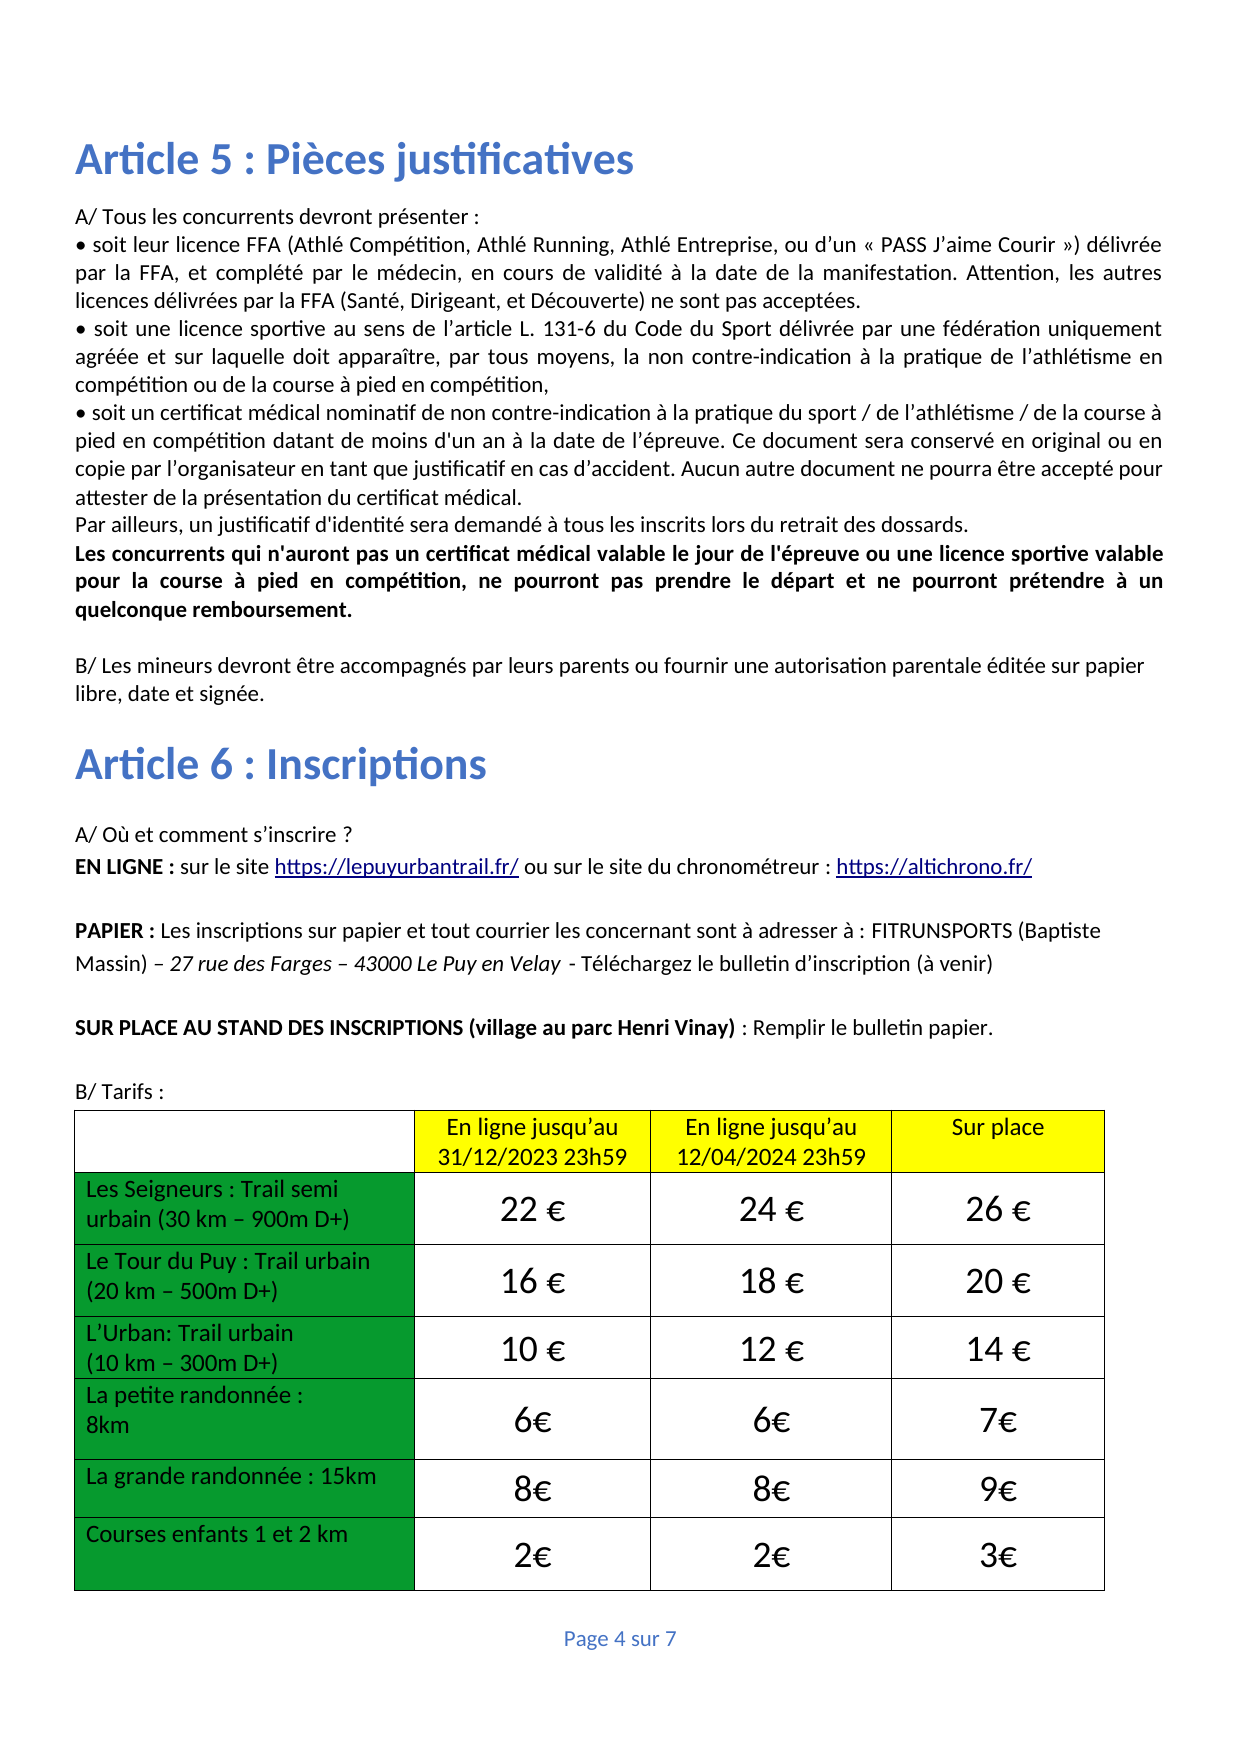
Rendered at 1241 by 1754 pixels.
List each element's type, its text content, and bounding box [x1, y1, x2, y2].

text B/ Tarifs : [75, 1077, 1165, 1105]
table_cell 6€ [651, 1379, 891, 1459]
table_cell 26 € [892, 1173, 1104, 1244]
table_cell 2€ [415, 1518, 650, 1590]
table_cell 14 € [892, 1317, 1104, 1378]
table_cell L’Urban: Trail urbain (10 km – 300m D+) [75, 1317, 414, 1378]
table_cell Le Tour du Puy : Trail urbain (20 km – 500m D+) [75, 1245, 414, 1316]
table_cell 6€ [415, 1379, 650, 1459]
table_cell La petite randonnée : 8km [75, 1379, 414, 1459]
table_header En ligne jusqu’au 31/12/2023 23h59 [415, 1111, 650, 1172]
text • soit une licence sportive au sens de l’article L. 131-6 du Code du Sport délivrée par une fédération uniquement agréée et sur laquelle doit apparaître, par tous moyens, la non contre-indication à la pratique de l’athlétisme en compétition ou de la course à pied en compétition, [75, 314, 1165, 398]
table_header En ligne jusqu’au 12/04/2024 23h59 [651, 1111, 891, 1172]
table_cell Courses enfants 1 et 2 km [75, 1518, 414, 1590]
text Article 5 : Pièces justificatives [75, 130, 1165, 186]
table_cell 8€ [415, 1460, 650, 1517]
table_cell 7€ [892, 1379, 1104, 1459]
table_cell 3€ [892, 1518, 1104, 1590]
table_cell 18 € [651, 1245, 891, 1316]
text SUR PLACE AU STAND DES INSCRIPTIONS (village au parc Henri Vinay) : Remplir le bulletin papier. [75, 1013, 1165, 1041]
table_cell 16 € [415, 1245, 650, 1316]
table_cell 12 € [651, 1317, 891, 1378]
text EN LIGNE : sur le site https://lepuyurbantrail.fr/ ou sur le site du chronométreur : https://altichrono.fr/ [75, 852, 1165, 880]
text Les concurrents qui n'auront pas un certificat médical valable le jour de l'épreuve ou une licence sportive valable pour la course à pied en compétition, ne pourront pas prendre le départ et ne pourront prétendre à un quelconque remboursement. [75, 539, 1165, 623]
text PAPIER : Les inscriptions sur papier et tout courrier les concernant sont à adresser à : FITRUNSPORTS (Baptiste Massin) – 27 rue des Farges – 43000 Le Puy en Velay - Téléchargez le bulletin d’inscription (à venir) [75, 916, 1165, 977]
text • soit leur licence FFA (Athlé Compétition, Athlé Running, Athlé Entreprise, ou d’un « PASS J’aime Courir ») délivrée par la FFA, et complété par le médecin, en cours de validité à la date de la manifestation. Attention, les autres licences délivrées par la FFA (Santé, Dirigeant, et Découverte) ne sont pas acceptées. [75, 230, 1165, 314]
table_cell 20 € [892, 1245, 1104, 1316]
text A/ Où et comment s’inscrire ? [75, 820, 1165, 848]
table_header Sur place [892, 1111, 1104, 1172]
table_cell Les Seigneurs : Trail semi urbain (30 km – 900m D+) [75, 1173, 414, 1244]
table_cell La grande randonnée : 15km [75, 1460, 414, 1517]
text Par ailleurs, un justificatif d'identité sera demandé à tous les inscrits lors du retrait des dossards. [75, 511, 1165, 539]
table_cell 8€ [651, 1460, 891, 1517]
table_cell 22 € [415, 1173, 650, 1244]
text B/ Les mineurs devront être accompagnés par leurs parents ou fournir une autorisation parentale éditée sur papier libre, date et signée. [75, 651, 1165, 707]
text A/ Tous les concurrents devront présenter : [75, 202, 1165, 230]
table_header [75, 1111, 414, 1172]
text Article 6 : Inscriptions [75, 735, 1165, 791]
text • soit un certificat médical nominatif de non contre-indication à la pratique du sport / de l’athlétisme / de la course à pied en compétition datant de moins d'un an à la date de l’épreuve. Ce document sera conservé en original ou en copie par l’organisateur en tant que justificatif en cas d’accident. Aucun autre document ne pourra être accepté pour attester de la présentation du certificat médical. [75, 398, 1165, 511]
table_cell 2€ [651, 1518, 891, 1590]
table_cell 24 € [651, 1173, 891, 1244]
table_cell 9€ [892, 1460, 1104, 1517]
table_cell 10 € [415, 1317, 650, 1378]
